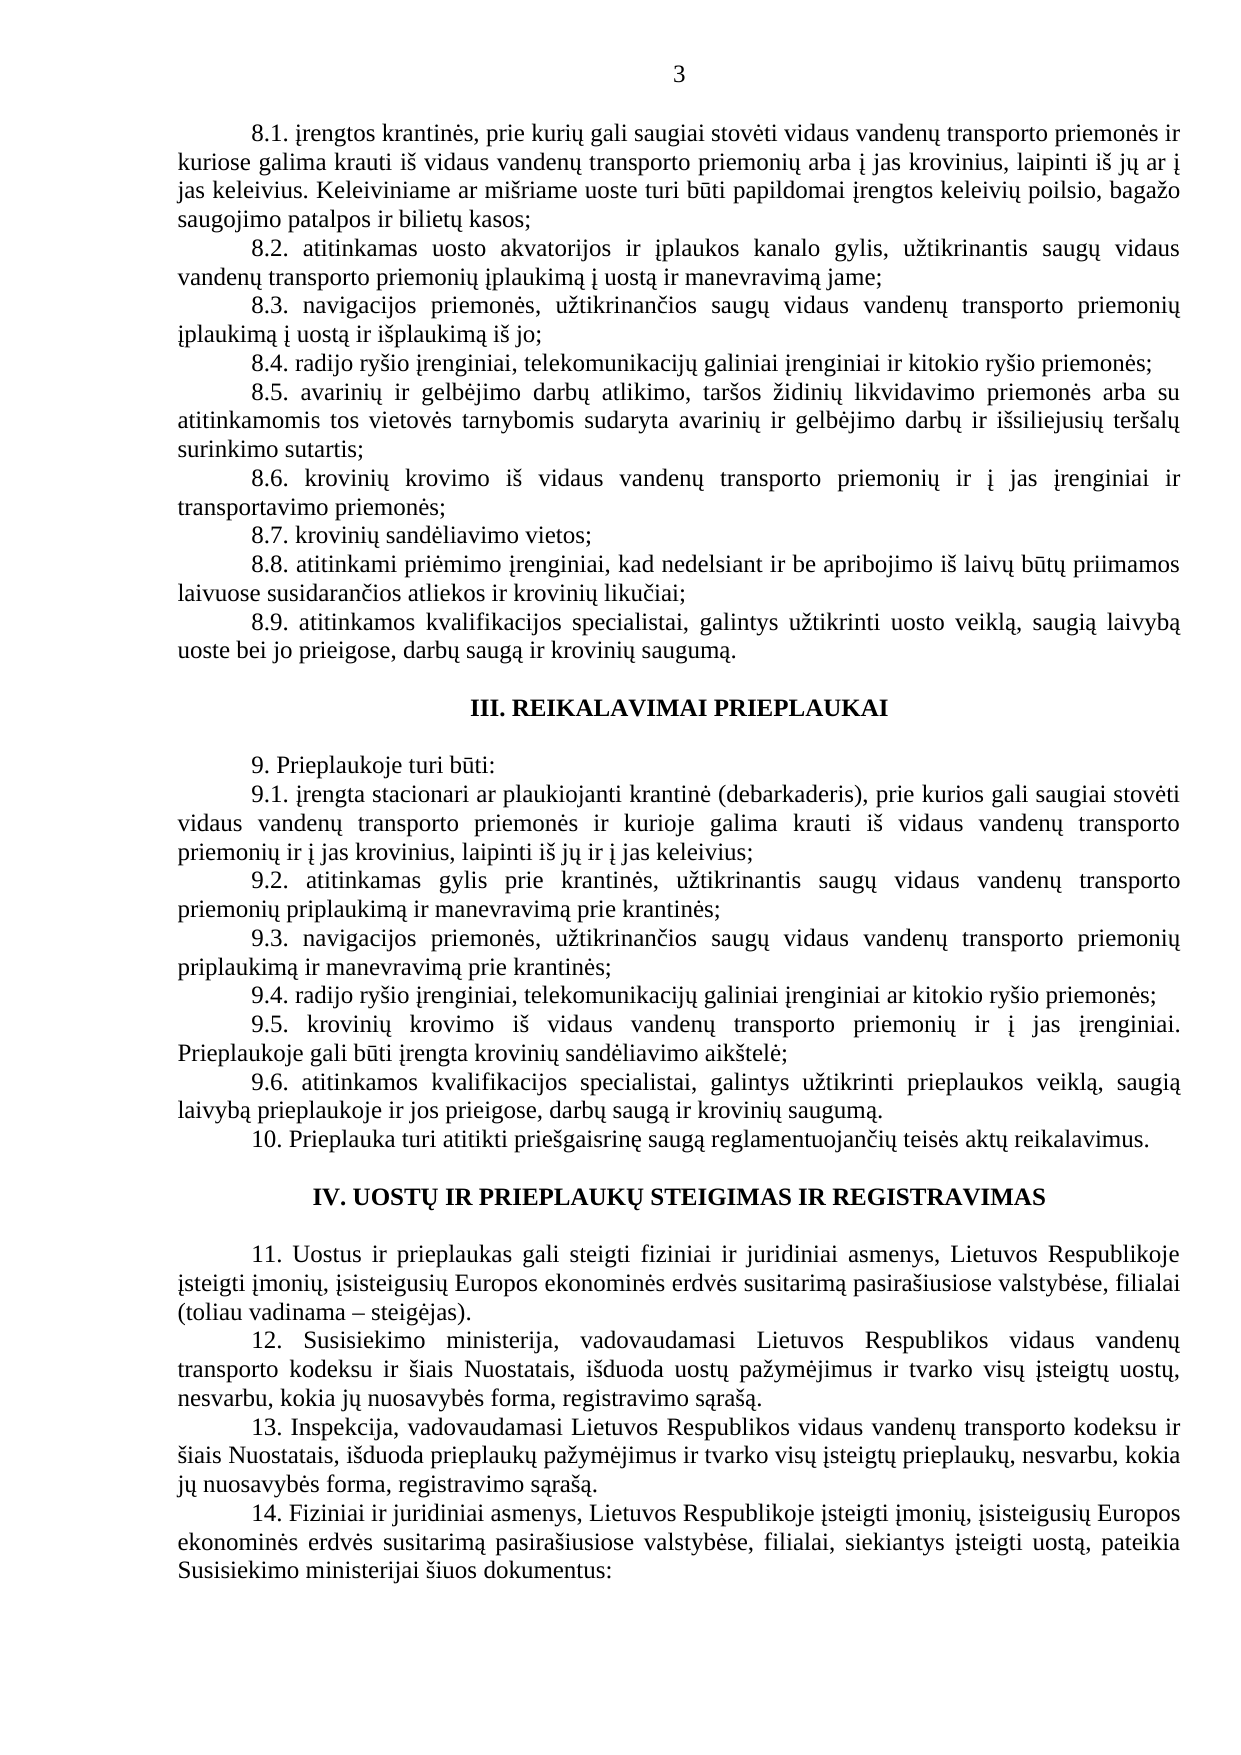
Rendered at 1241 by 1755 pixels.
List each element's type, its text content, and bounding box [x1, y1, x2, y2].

text 8.2. atitinkamas uosto akvatorijos ir įplaukos kanalo gylis, užtikrinantis saugų vidaus vandenų transporto priemonių įplaukimą į uostą ir manevravimą jame; [177, 233, 1181, 291]
text 9.1. įrengta stacionari ar plaukiojanti krantinė (debarkaderis), prie kurios gali saugiai stovėti vidaus vandenų transporto priemonės ir kurioje galima krauti iš vidaus vandenų transporto priemonių ir į jas krovinius, laipinti iš jų ir į jas keleivius; [177, 779, 1181, 866]
text 9. Prieplaukoje turi būti: [177, 751, 1181, 779]
text 8.4. radijo ryšio įrenginiai, telekomunikacijų galiniai įrenginiai ir kitokio ryšio priemonės; [177, 348, 1181, 377]
text 8.9. atitinkamos kvalifikacijos specialistai, galintys užtikrinti uosto veiklą, saugią laivybą uoste bei jo prieigose, darbų saugą ir krovinių saugumą. [177, 607, 1181, 664]
text 13. Inspekcija, vadovaudamasi Lietuvos Respublikos vidaus vandenų transporto kodeksu ir šiais Nuostatais, išduoda prieplaukų pažymėjimus ir tvarko visų įsteigtų prieplaukų, nesvarbu, kokia jų nuosavybės forma, registravimo sąrašą. [177, 1412, 1181, 1498]
text 9.4. radijo ryšio įrenginiai, telekomunikacijų galiniai įrenginiai ar kitokio ryšio priemonės; [177, 981, 1181, 1009]
text 12. Susisiekimo ministerija, vadovaudamasi Lietuvos Respublikos vidaus vandenų transporto kodeksu ir šiais Nuostatais, išduoda uostų pažymėjimus ir tvarko visų įsteigtų uostų, nesvarbu, kokia jų nuosavybės forma, registravimo sąrašą. [177, 1326, 1181, 1412]
text 8.5. avarinių ir gelbėjimo darbų atlikimo, taršos židinių likvidavimo priemonės arba su atitinkamomis tos vietovės tarnybomis sudaryta avarinių ir gelbėjimo darbų ir išsiliejusių teršalų surinkimo sutartis; [177, 377, 1181, 463]
text III. REIKALAVIMAI PRIEPLAUKAI [177, 693, 1181, 722]
text 9.2. atitinkamas gylis prie krantinės, užtikrinantis saugų vidaus vandenų transporto priemonių priplaukimą ir manevravimą prie krantinės; [177, 866, 1181, 923]
text 9.6. atitinkamos kvalifikacijos specialistai, galintys užtikrinti prieplaukos veiklą, saugią laivybą prieplaukoje ir jos prieigose, darbų saugą ir krovinių saugumą. [177, 1067, 1181, 1124]
text 8.1. įrengtos krantinės, prie kurių gali saugiai stovėti vidaus vandenų transporto priemonės ir kuriose galima krauti iš vidaus vandenų transporto priemonių arba į jas krovinius, laipinti iš jų ar į jas keleivius. Keleiviniame ar mišriame uoste turi būti papildomai įrengtos keleivių poilsio, bagažo saugojimo patalpos ir bilietų kasos; [177, 118, 1181, 233]
text 11. Uostus ir prieplaukas gali steigti fiziniai ir juridiniai asmenys, Lietuvos Respublikoje įsteigti įmonių, įsisteigusių Europos ekonominės erdvės susitarimą pasirašiusiose valstybėse, filialai (toliau vadinama – steigėjas). [177, 1239, 1181, 1326]
text 9.5. krovinių krovimo iš vidaus vandenų transporto priemonių ir į jas įrenginiai. Prieplaukoje gali būti įrengta krovinių sandėliavimo aikštelė; [177, 1009, 1181, 1067]
text 8.7. krovinių sandėliavimo vietos; [177, 521, 1181, 549]
text 8.3. navigacijos priemonės, užtikrinančios saugų vidaus vandenų transporto priemonių įplaukimą į uostą ir išplaukimą iš jo; [177, 291, 1181, 348]
text 14. Fiziniai ir juridiniai asmenys, Lietuvos Respublikoje įsteigti įmonių, įsisteigusių Europos ekonominės erdvės susitarimą pasirašiusiose valstybėse, filialai, siekiantys įsteigti uostą, pateikia Susisiekimo ministerijai šiuos dokumentus: [177, 1498, 1181, 1584]
text 10. Prieplauka turi atitikti priešgaisrinę saugą reglamentuojančių teisės aktų reikalavimus. [177, 1124, 1181, 1153]
text 9.3. navigacijos priemonės, užtikrinančios saugų vidaus vandenų transporto priemonių priplaukimą ir manevravimą prie krantinės; [177, 923, 1181, 981]
text IV. UOSTŲ IR PRIEPLAUKŲ STEIGIMAS IR REGISTRAVIMAS [177, 1182, 1181, 1211]
text 8.6. krovinių krovimo iš vidaus vandenų transporto priemonių ir į jas įrenginiai ir transportavimo priemonės; [177, 463, 1181, 521]
text 8.8. atitinkami priėmimo įrenginiai, kad nedelsiant ir be apribojimo iš laivų būtų priimamos laivuose susidarančios atliekos ir krovinių likučiai; [177, 549, 1181, 607]
